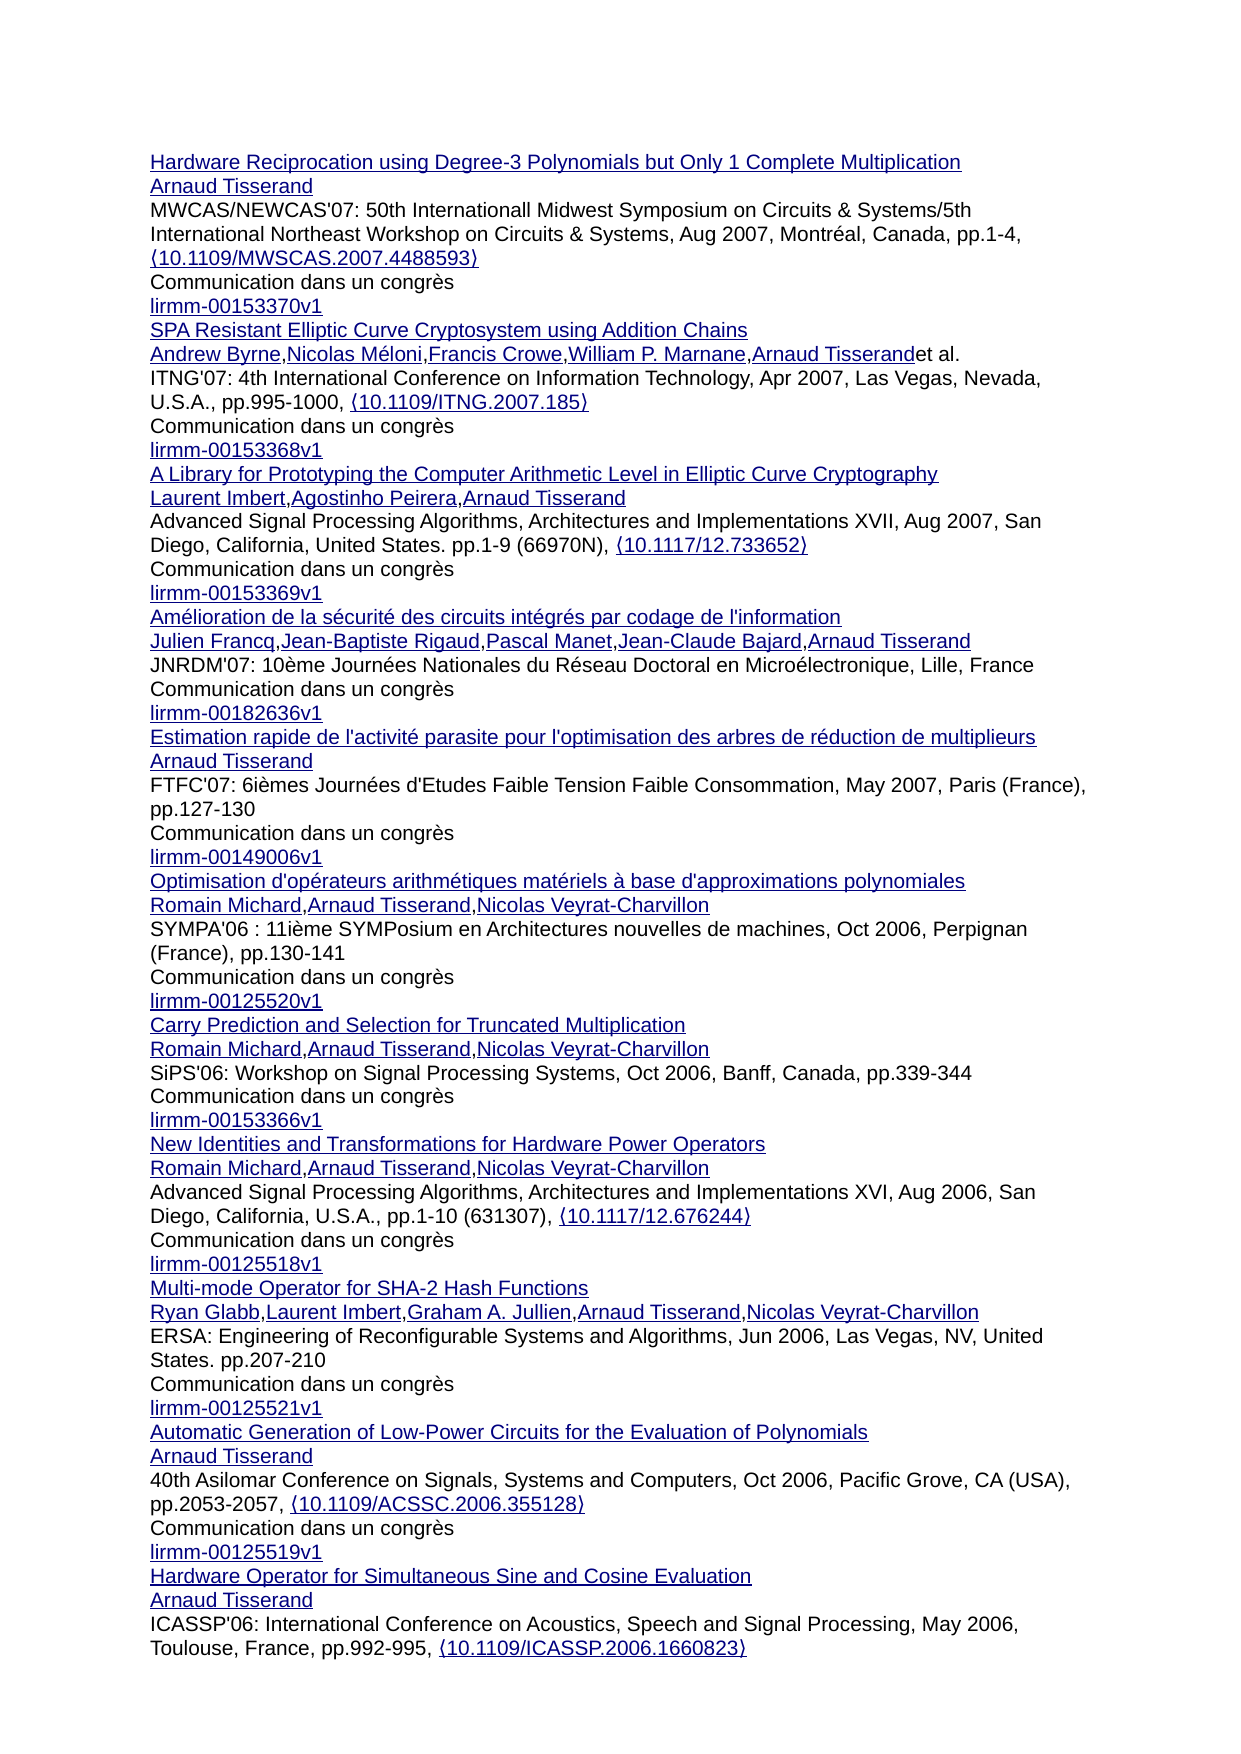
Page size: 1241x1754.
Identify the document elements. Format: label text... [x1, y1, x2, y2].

table_cell Multi-mode Operator for SHA-2 Hash Functions Ryan Glabb,Laurent Imbert,Graham A. Jullien,Arnaud Tisserand,Nicolas Veyrat-Charvillon ERSA: Engineering of Reconfigurable Systems and Algorithms, Jun 2006, Las Vegas, NV, United States. pp.207-210 Communication dans un congrès lirmm-00125521v1 [150, 1276, 1090, 1420]
table_cell Hardware Operator for Simultaneous Sine and Cosine Evaluation Arnaud Tisserand ICASSP'06: International Conference on Acoustics, Speech and Signal Processing, May 2006, Toulouse, France, pp.992-995, ⟨10.1109/ICASSP.2006.1660823⟩ [150, 1564, 1090, 1659]
table_cell New Identities and Transformations for Hardware Power Operators Romain Michard,Arnaud Tisserand,Nicolas Veyrat-Charvillon Advanced Signal Processing Algorithms, Architectures and Implementations XVI, Aug 2006, San Diego, California, U.S.A., pp.1-10 (631307), ⟨10.1117/12.676244⟩ Communication dans un congrès lirmm-00125518v1 [150, 1132, 1090, 1276]
table_cell Carry Prediction and Selection for Truncated Multiplication Romain Michard,Arnaud Tisserand,Nicolas Veyrat-Charvillon SiPS'06: Workshop on Signal Processing Systems, Oct 2006, Banff, Canada, pp.339-344 Communication dans un congrès lirmm-00153366v1 [150, 1013, 1090, 1132]
table_cell A Library for Prototyping the Computer Arithmetic Level in Elliptic Curve Cryptography Laurent Imbert,Agostinho Peirera,Arnaud Tisserand Advanced Signal Processing Algorithms, Architectures and Implementations XVII, Aug 2007, San Diego, California, United States. pp.1-9 (66970N), ⟨10.1117/12.733652⟩ Communication dans un congrès lirmm-00153369v1 [150, 461, 1090, 605]
table_cell Hardware Reciprocation using Degree-3 Polynomials but Only 1 Complete Multiplication Arnaud Tisserand MWCAS/NEWCAS'07: 50th Internationall Midwest Symposium on Circuits & Systems/5th International Northeast Workshop on Circuits & Systems, Aug 2007, Montréal, Canada, pp.1-4, ⟨10.1109/MWSCAS.2007.4488593⟩ Communication dans un congrès lirmm-00153370v1 [150, 150, 1090, 318]
table_cell Estimation rapide de l'activité parasite pour l'optimisation des arbres de réduction de multiplieurs Arnaud Tisserand FTFC'07: 6ièmes Journées d'Etudes Faible Tension Faible Consommation, May 2007, Paris (France), pp.127-130 Communication dans un congrès lirmm-00149006v1 [150, 725, 1090, 869]
table_cell Optimisation d'opérateurs arithmétiques matériels à base d'approximations polynomiales Romain Michard,Arnaud Tisserand,Nicolas Veyrat-Charvillon SYMPA'06 : 11ième SYMPosium en Architectures nouvelles de machines, Oct 2006, Perpignan (France), pp.130-141 Communication dans un congrès lirmm-00125520v1 [150, 869, 1090, 1012]
table_cell Automatic Generation of Low-Power Circuits for the Evaluation of Polynomials Arnaud Tisserand 40th Asilomar Conference on Signals, Systems and Computers, Oct 2006, Pacific Grove, CA (USA), pp.2053-2057, ⟨10.1109/ACSSC.2006.355128⟩ Communication dans un congrès lirmm-00125519v1 [150, 1420, 1090, 1563]
table_cell Amélioration de la sécurité des circuits intégrés par codage de l'information Julien Francq,Jean-Baptiste Rigaud,Pascal Manet,Jean-Claude Bajard,Arnaud Tisserand JNRDM'07: 10ème Journées Nationales du Réseau Doctoral en Microélectronique, Lille, France Communication dans un congrès lirmm-00182636v1 [150, 605, 1090, 725]
table_cell SPA Resistant Elliptic Curve Cryptosystem using Addition Chains Andrew Byrne,Nicolas Méloni,Francis Crowe,William P. Marnane,Arnaud Tisserandet al. ITNG'07: 4th International Conference on Information Technology, Apr 2007, Las Vegas, Nevada, U.S.A., pp.995-1000, ⟨10.1109/ITNG.2007.185⟩ Communication dans un congrès lirmm-00153368v1 [150, 318, 1090, 461]
